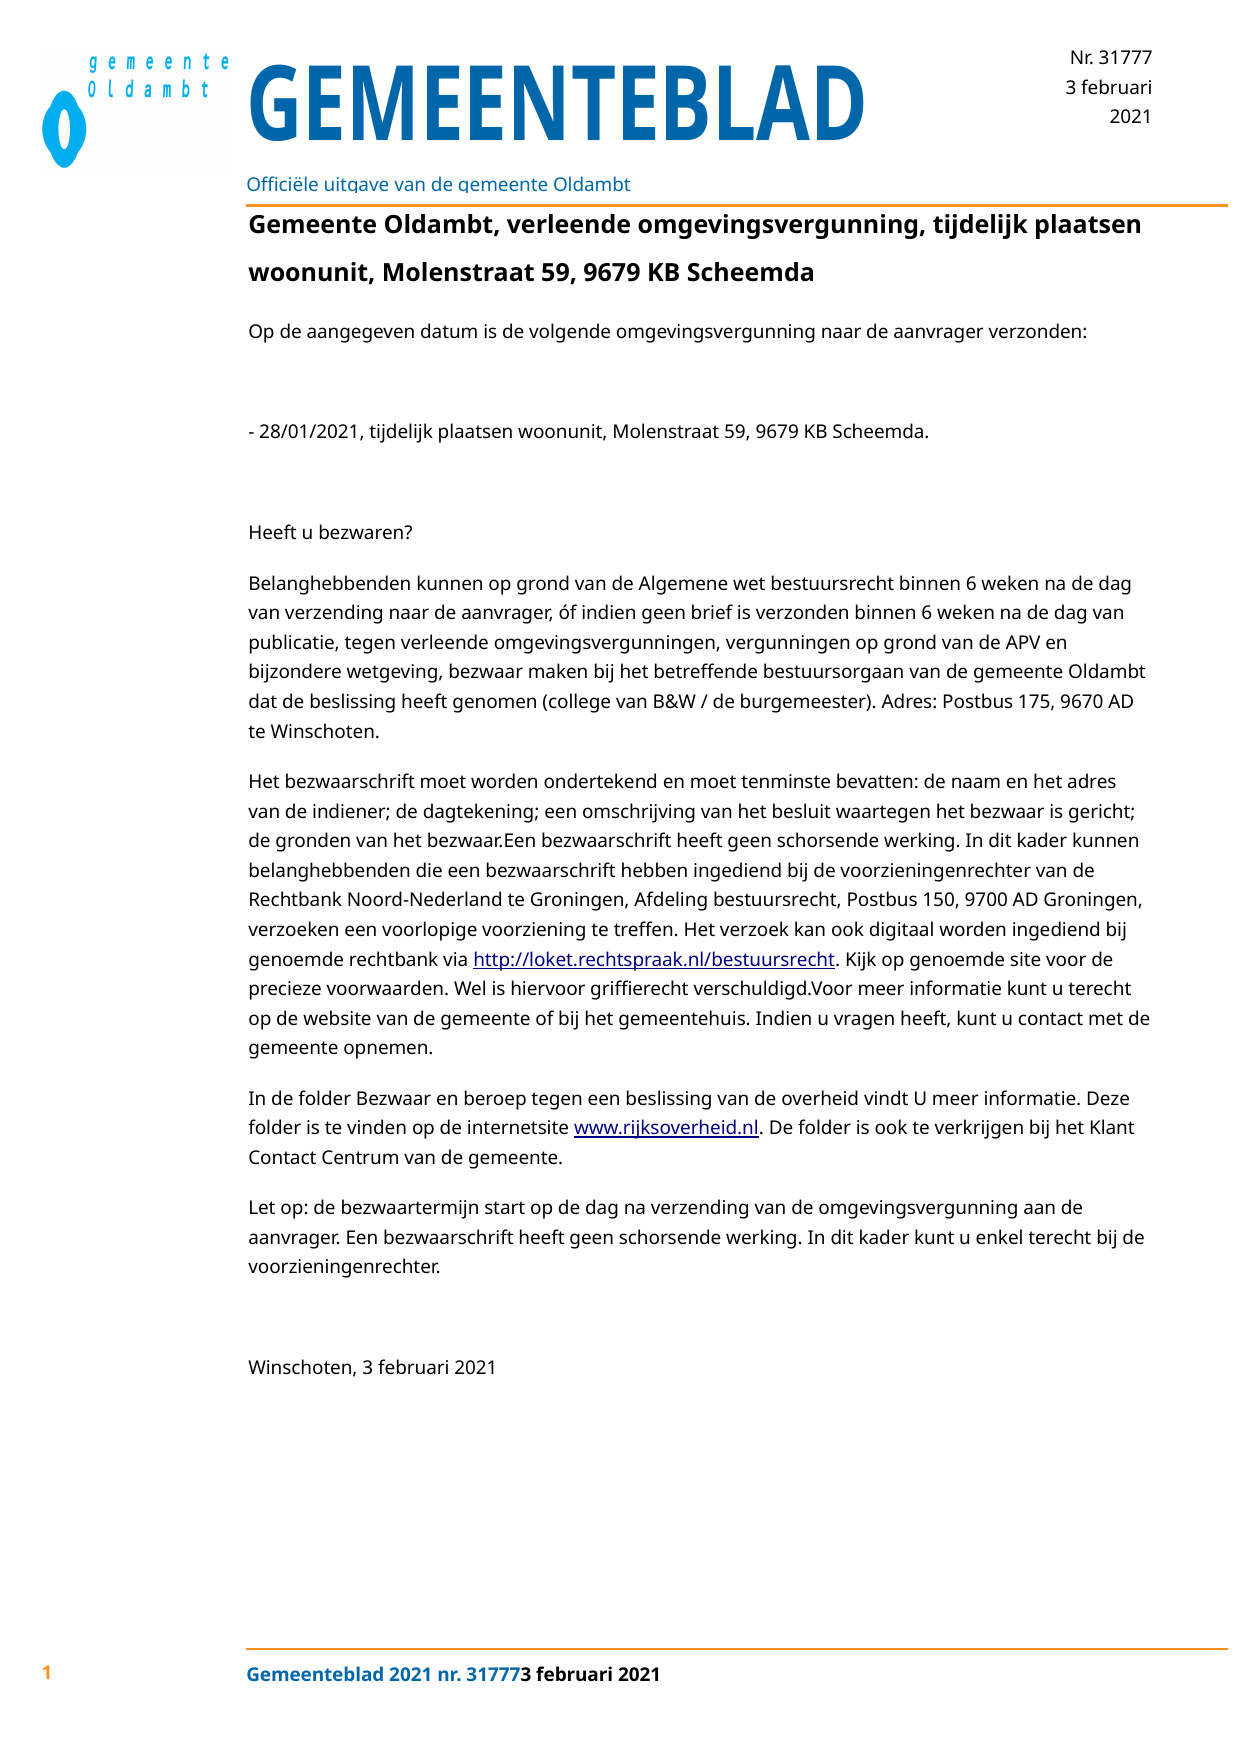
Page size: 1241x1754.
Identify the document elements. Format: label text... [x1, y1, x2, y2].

text - 28/01/2021, tijdelijk plaatsen woonunit, Molenstraat 59, 9679 KB Scheemda. [248, 419, 1152, 444]
text Belanghebbenden kunnen op grond van de Algemene wet bestuursrecht binnen 6 weken na de dag van verzending naar de aanvrager, óf indien geen brief is verzonden binnen 6 weken na de dag van publicatie, tegen verleende omgevingsvergunningen, vergunningen op grond van de APV en bijzondere wetgeving, bezwaar maken bij het betreffende bestuursorgaan van de gemeente Oldambt dat de beslissing heeft genomen (college van B&W / de burgemeester). Adres: Postbus 175, 9670 AD te Winschoten. [248, 570, 1152, 744]
picture [41, 47, 231, 172]
text Op de aangegeven datum is de volgende omgevingsvergunning naar de aanvrager verzonden: [248, 318, 1152, 344]
text In de folder Bezwaar en beroep tegen een beslissing van de overheid vindt U meer informatie. Deze folder is te vinden op de internetsite www.rijksoverheid.nl. De folder is ook te verkrijgen bij het Klant Contact Centrum van de gemeente. [248, 1085, 1152, 1170]
text Let op: de bezwaartermijn start op de dag na verzending van de omgevingsvergunning aan de aanvrager. Een bezwaarschrift heeft geen schorsende werking. In dit kader kunt u enkel terecht bij de voorzieningenrechter. [248, 1194, 1152, 1279]
text Winschoten, 3 februari 2021 [248, 1354, 1152, 1380]
text Het bezwaarschrift moet worden ondertekend en moet tenminste bevatten: de naam en het adres van de indiener; de dagtekening; een omschrijving van het besluit waartegen het bezwaar is gericht; de gronden van het bezwaar.Een bezwaarschrift heeft geen schorsende werking. In dit kader kunnen belanghebbenden die een bezwaarschrift hebben ingediend bij de voorzieningenrechter van de Rechtbank Noord-Nederland te Groningen, Afdeling bestuursrecht, Postbus 150, 9700 AD Groningen, verzoeken een voorlopige voorziening te treffen. Het verzoek kan ook digitaal worden ingediend bij genoemde rechtbank via http://loket.rechtspraak.nl/bestuursrecht. Kijk op genoemde site voor de precieze voorwaarden. Wel is hiervoor griffierecht verschuldigd.Voor meer informatie kunt u terecht op de website van de gemeente of bij het gemeentehuis. Indien u vragen heeft, kunt u contact met de gemeente opnemen. [248, 768, 1152, 1060]
text Heeft u bezwaren? [248, 519, 1152, 545]
text Gemeente Oldambt, verleende omgevingsvergunning, tijdelijk plaatsen woonunit, Molenstraat 59, 9679 KB Scheemda [248, 207, 1152, 288]
